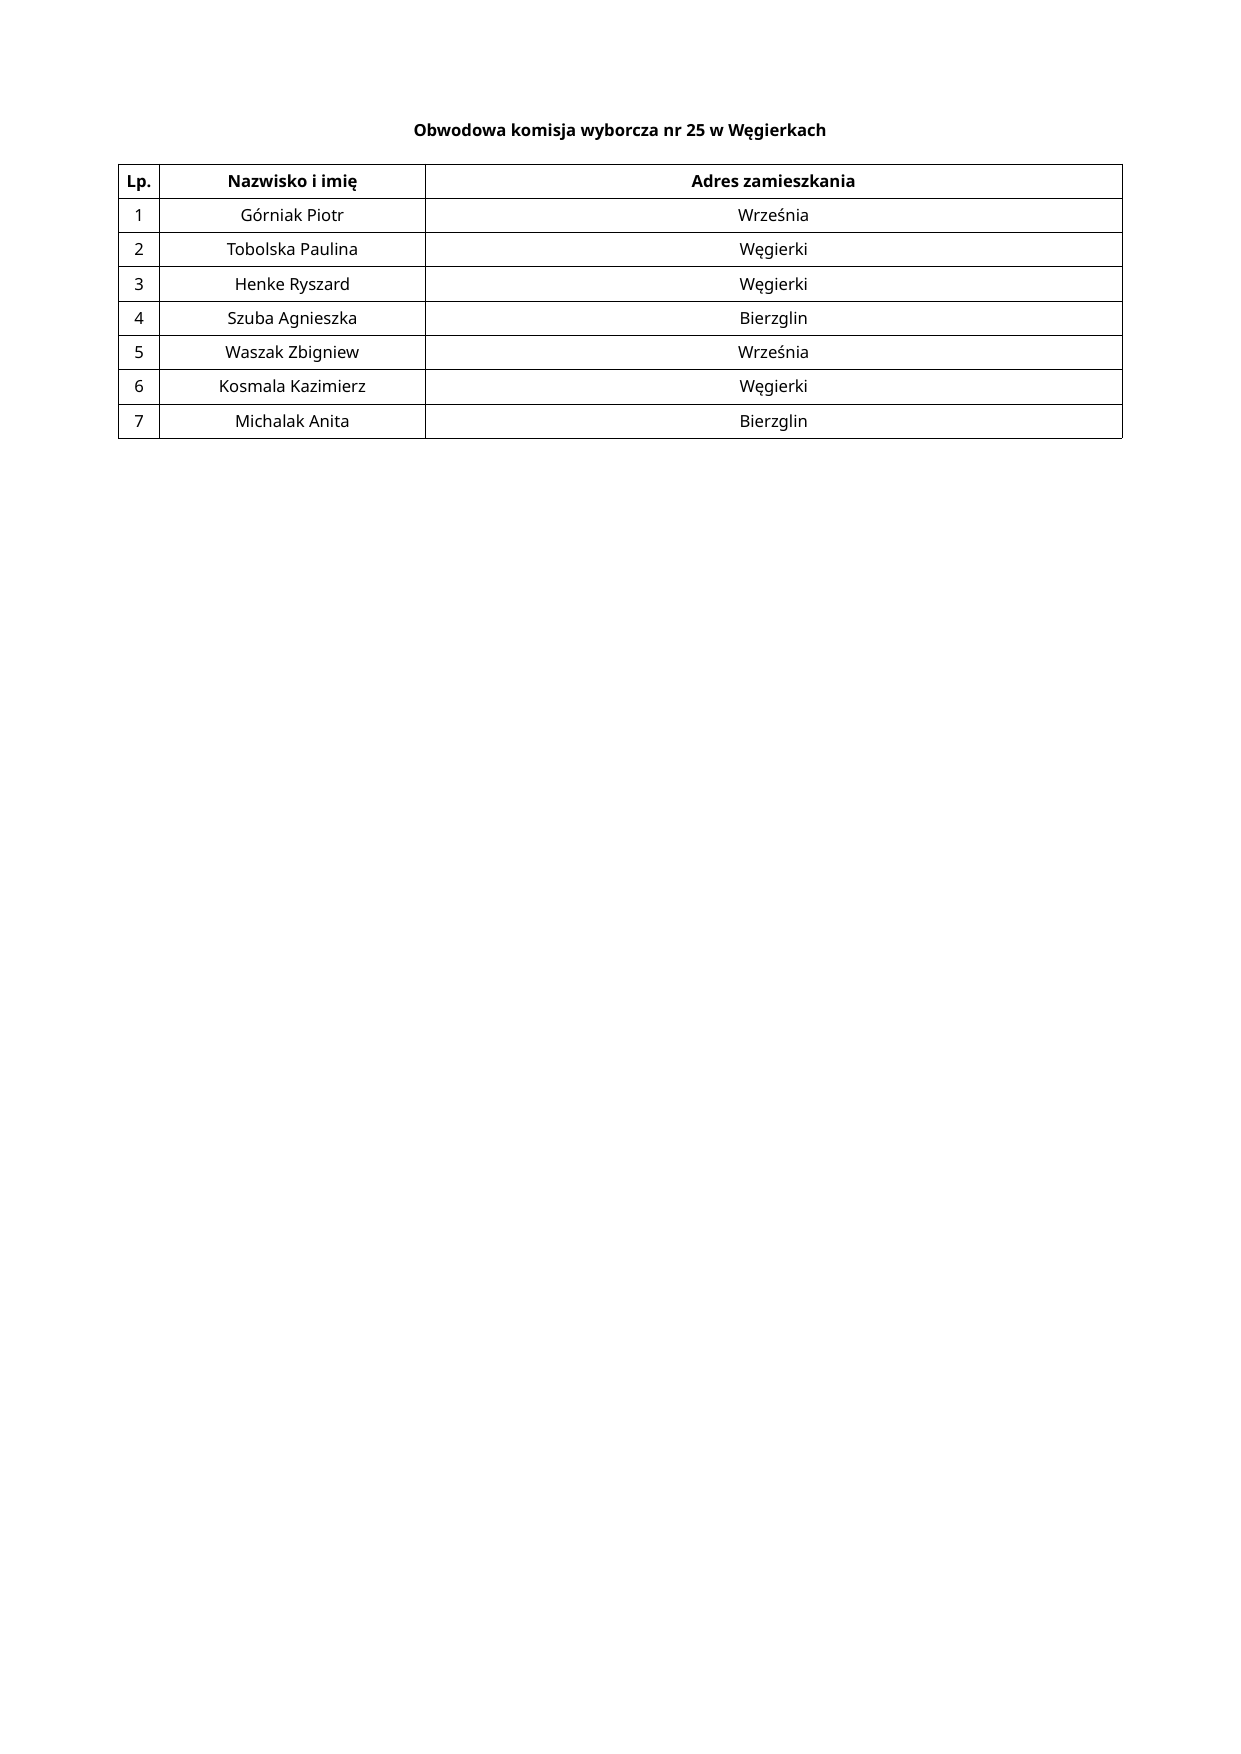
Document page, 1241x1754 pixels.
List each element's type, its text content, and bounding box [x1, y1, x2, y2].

table_cell Szuba Agnieszka [160, 302, 425, 335]
table_cell Września [426, 336, 1122, 369]
table_cell Michalak Anita [160, 405, 425, 438]
table_cell Bierzglin [426, 405, 1122, 438]
table_cell 4 [119, 302, 159, 335]
table_cell Węgierki [426, 370, 1122, 403]
table_cell 7 [119, 405, 159, 438]
table_cell Bierzglin [426, 302, 1122, 335]
table_cell 1 [119, 199, 159, 232]
text Obwodowa komisja wyborcza nr 25 w Węgierkach [118, 118, 1122, 141]
table_cell Września [426, 199, 1122, 232]
table_cell Węgierki [426, 267, 1122, 301]
table_cell Tobolska Paulina [160, 233, 425, 266]
table_cell Kosmala Kazimierz [160, 370, 425, 403]
table_cell 2 [119, 233, 159, 266]
table_cell Waszak Zbigniew [160, 336, 425, 369]
table_header Nazwisko i imię [160, 165, 425, 198]
table_cell 5 [119, 336, 159, 369]
table_cell Węgierki [426, 233, 1122, 266]
table_cell 3 [119, 267, 159, 301]
table_cell Górniak Piotr [160, 199, 425, 232]
table_cell 6 [119, 370, 159, 403]
table_cell Henke Ryszard [160, 267, 425, 301]
table_header Lp. [119, 165, 159, 198]
table_header Adres zamieszkania [426, 165, 1122, 198]
